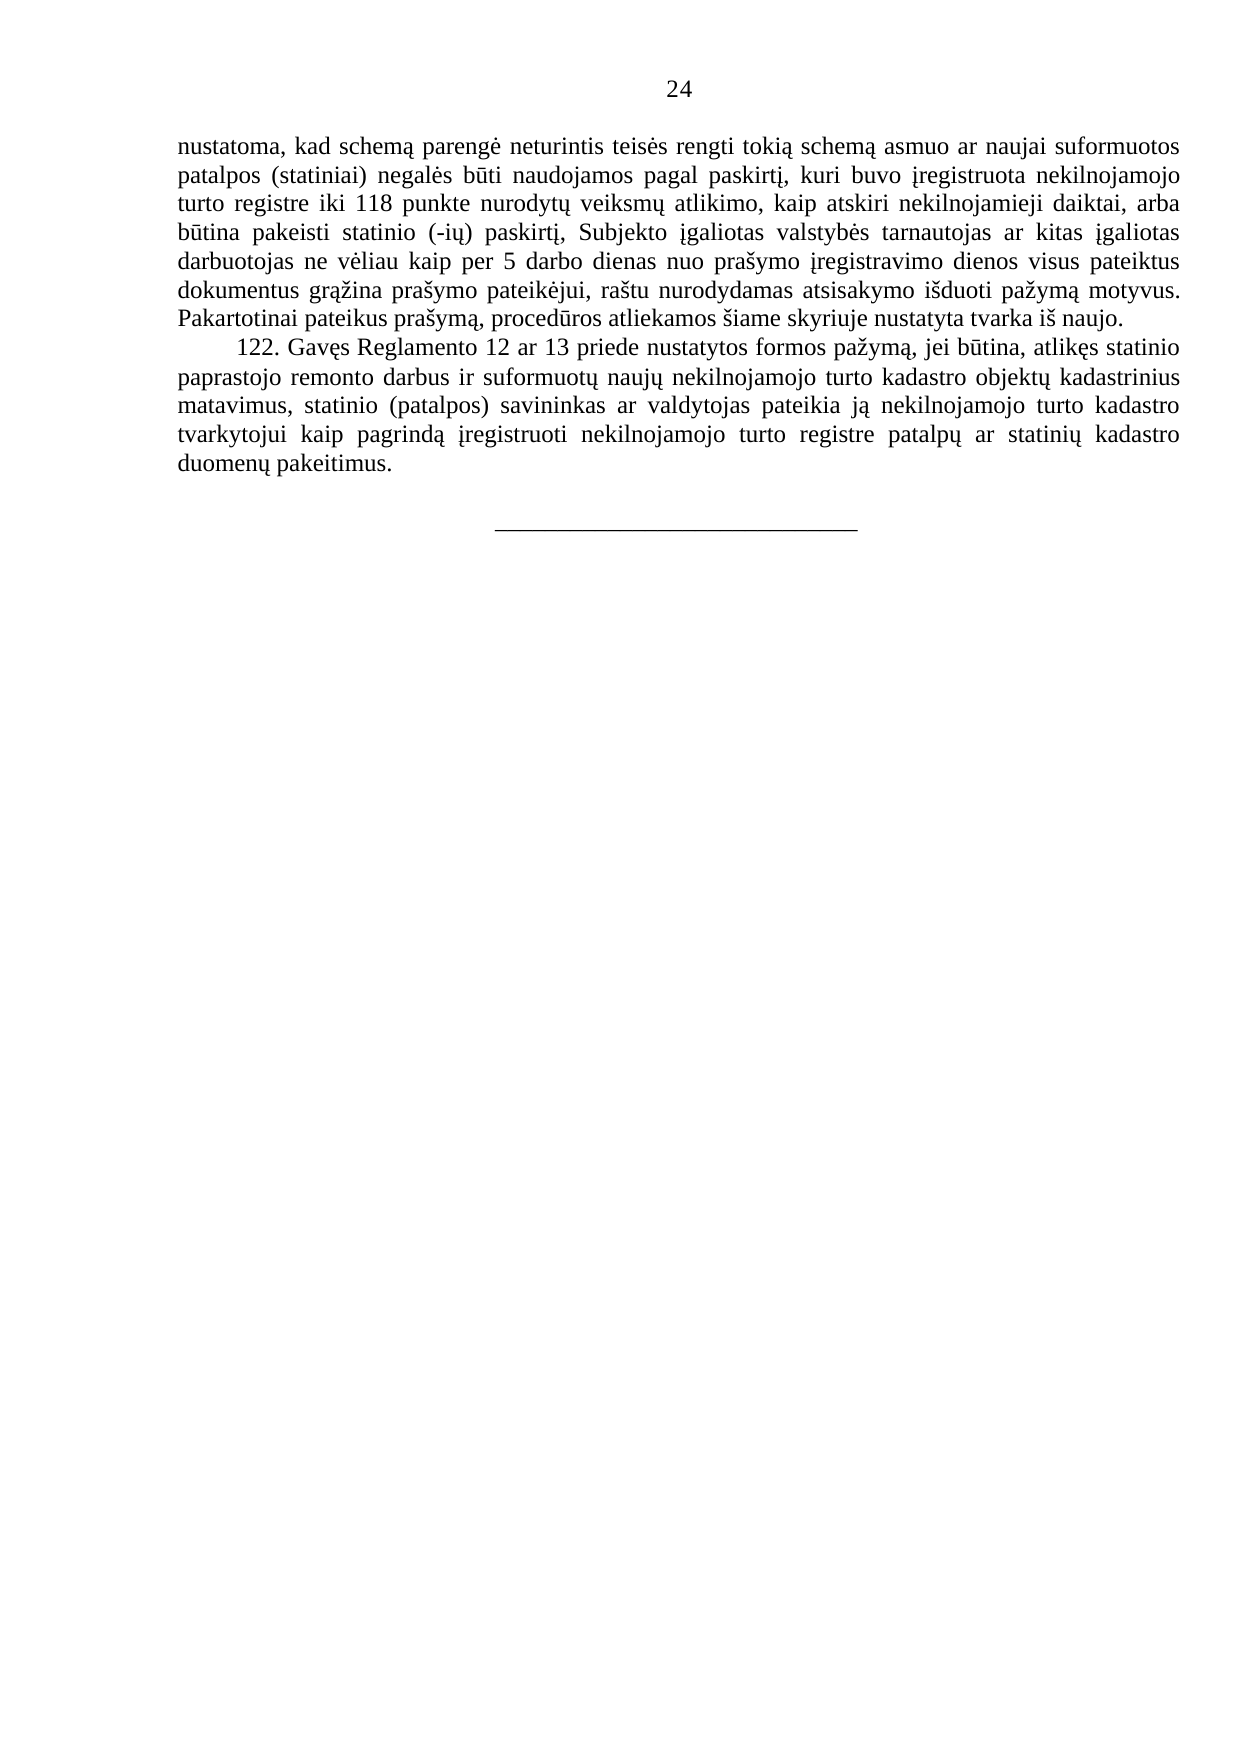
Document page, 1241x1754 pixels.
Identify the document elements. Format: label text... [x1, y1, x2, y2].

text _____________________________ [177, 506, 1181, 534]
text nustatoma, kad schemą parengė neturintis teisės rengti tokią schemą asmuo ar naujai suformuotos patalpos (statiniai) negalės būti naudojamos pagal paskirtį, kuri buvo įregistruota nekilnojamojo turto registre iki 118 punkte nurodytų veiksmų atlikimo, kaip atskiri nekilnojamieji daiktai, arba būtina pakeisti statinio (-ių) paskirtį, Subjekto įgaliotas valstybės tarnautojas ar kitas įgaliotas darbuotojas ne vėliau kaip per 5 darbo dienas nuo prašymo įregistravimo dienos visus pateiktus dokumentus grąžina prašymo pateikėjui, raštu nurodydamas atsisakymo išduoti pažymą motyvus. Pakartotinai pateikus prašymą, procedūros atliekamos šiame skyriuje nustatyta tvarka iš naujo. [177, 131, 1181, 332]
text 122. Gavęs Reglamento 12 ar 13 priede nustatytos formos pažymą, jei būtina, atlikęs statinio paprastojo remonto darbus ir suformuotų naujų nekilnojamojo turto kadastro objektų kadastrinius matavimus, statinio (patalpos) savininkas ar valdytojas pateikia ją nekilnojamojo turto kadastro tvarkytojui kaip pagrindą įregistruoti nekilnojamojo turto registre patalpų ar statinių kadastro duomenų pakeitimus. [177, 332, 1181, 477]
